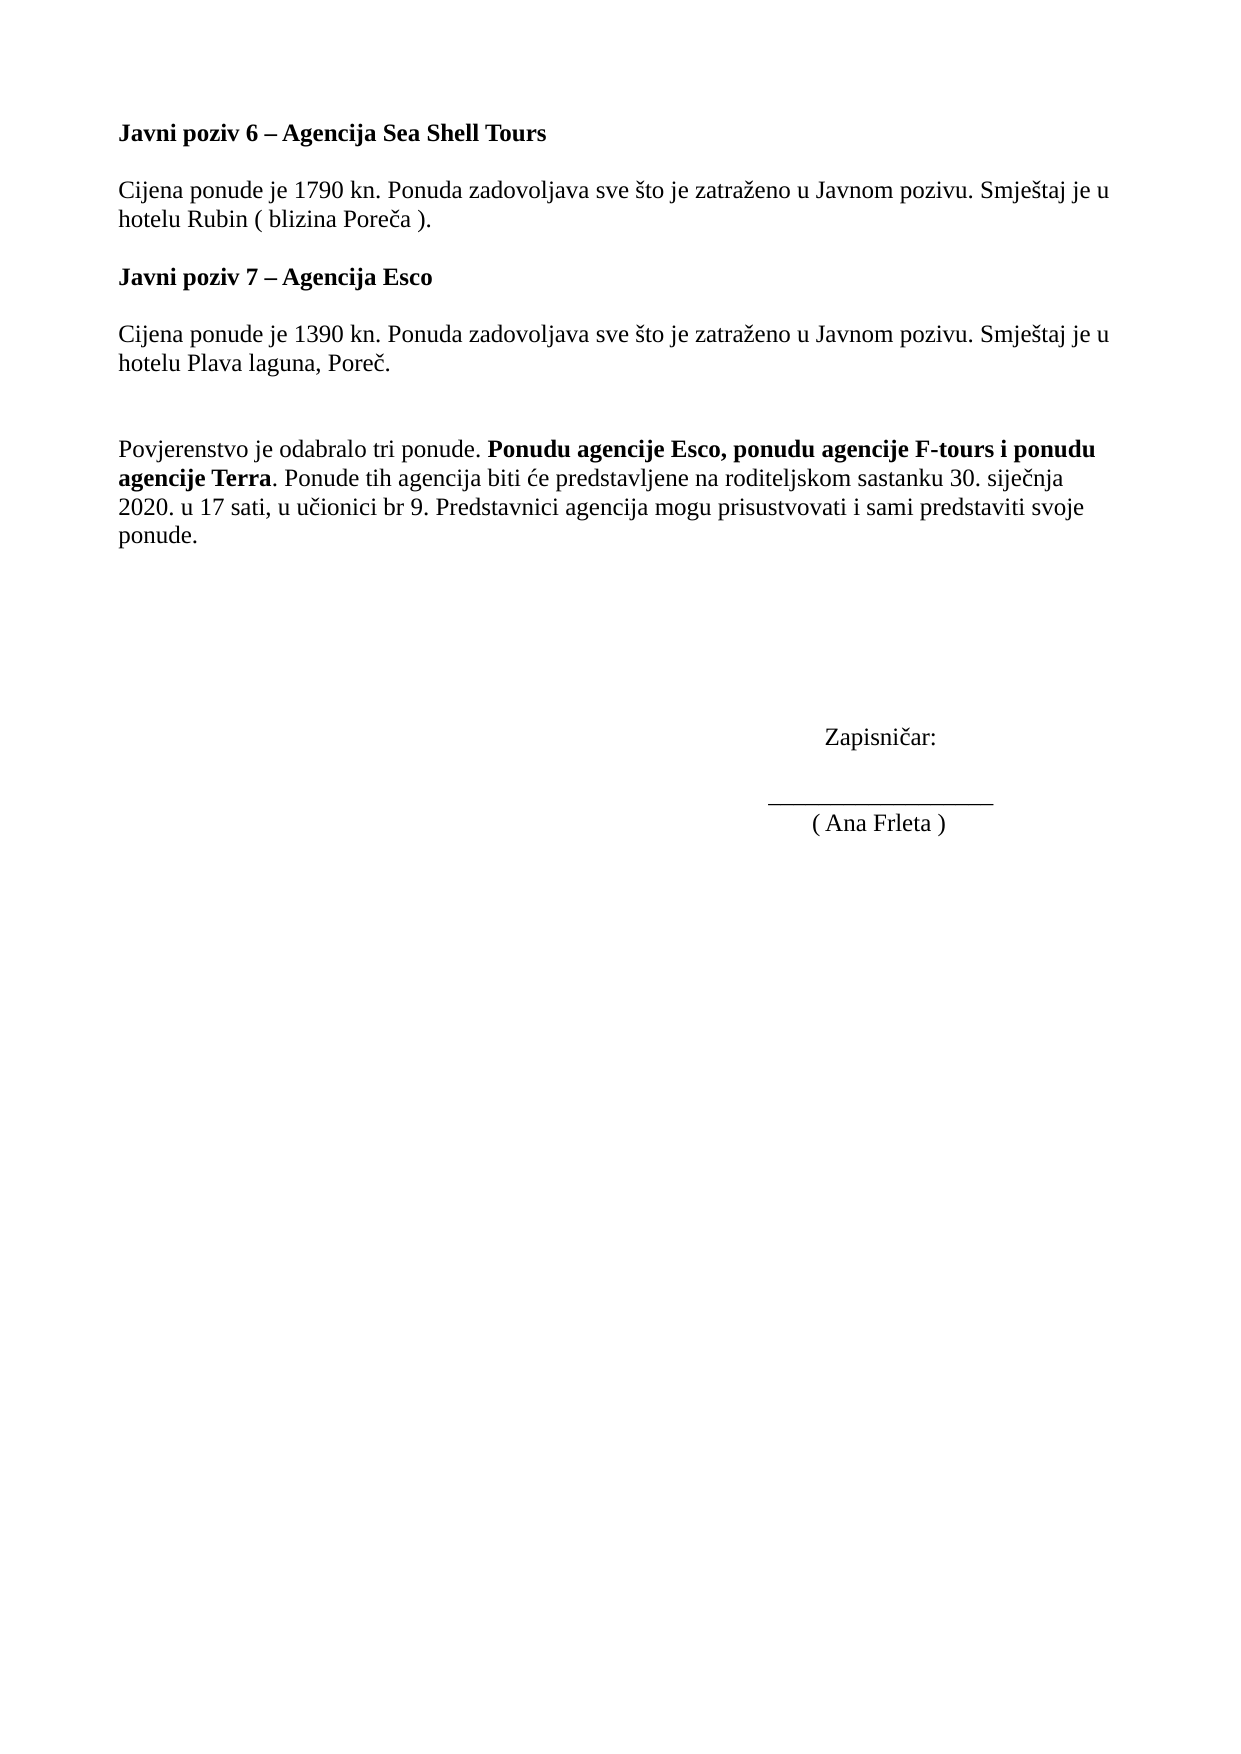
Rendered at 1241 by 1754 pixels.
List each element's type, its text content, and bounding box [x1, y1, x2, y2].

text Zapisničar: [118, 722, 1122, 751]
text Cijena ponude je 1790 kn. Ponuda zadovoljava sve što je zatraženo u Javnom pozivu. Smještaj je u hotelu Rubin ( blizina Poreča ). [118, 176, 1122, 233]
text Javni poziv 7 – Agencija Esco [118, 262, 1122, 291]
text Cijena ponude je 1390 kn. Ponuda zadovoljava sve što je zatraženo u Javnom pozivu. Smještaj je u hotelu Plava laguna, Poreč. [118, 319, 1122, 377]
text __________________ [118, 779, 1122, 808]
text Povjerenstvo je odabralo tri ponude. Ponudu agencije Esco, ponudu agencije F-tours i ponudu agencije Terra. Ponude tih agencija biti će predstavljene na roditeljskom sastanku 30. siječnja 2020. u 17 sati, u učionici br 9. Predstavnici agencija mogu prisustvovati i sami predstaviti svoje ponude. [118, 434, 1122, 549]
text Javni poziv 6 – Agencija Sea Shell Tours [118, 118, 1122, 147]
text ( Ana Frleta ) [118, 808, 1122, 837]
